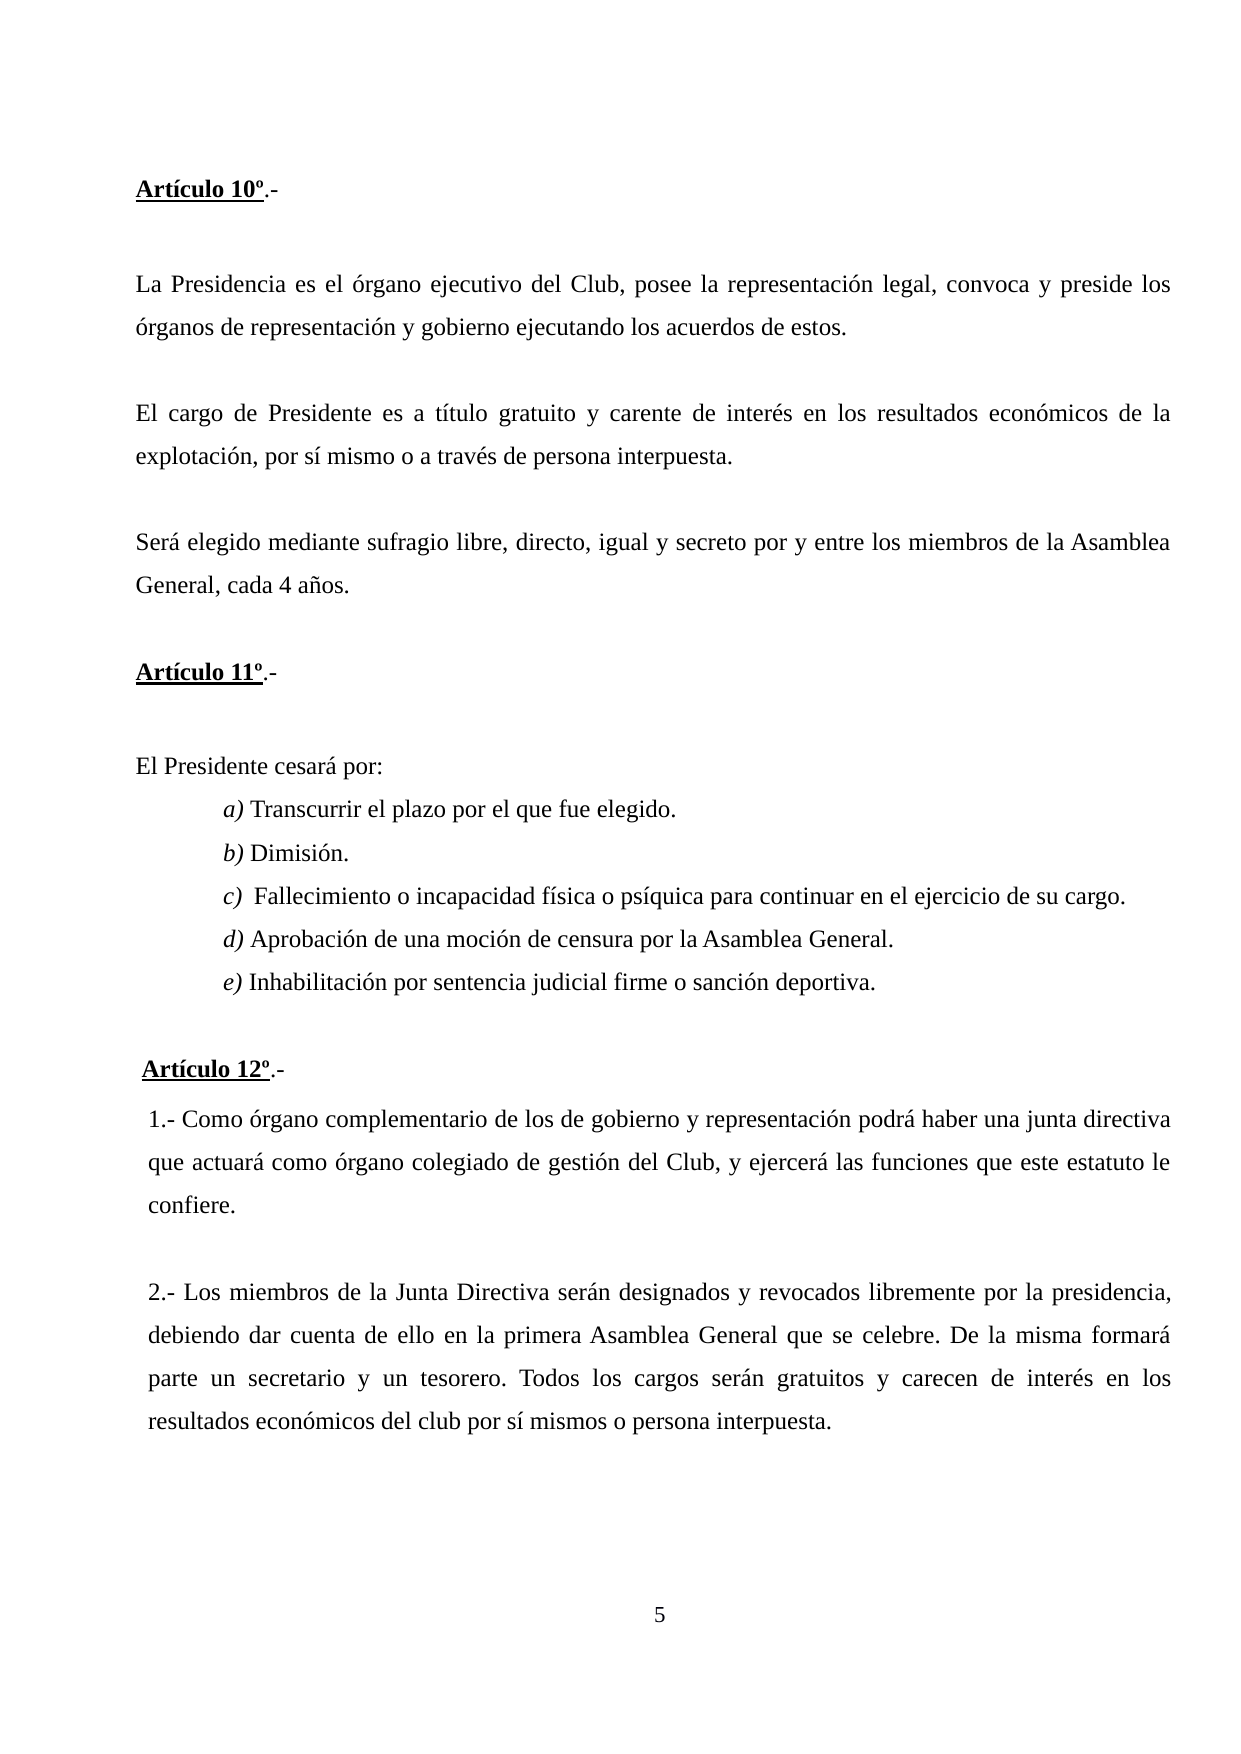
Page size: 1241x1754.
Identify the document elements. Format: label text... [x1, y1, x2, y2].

list Inhabilitación por sentencia judicial firme o sanción deportiva. [223, 967, 1184, 996]
text 1.- Como órgano complementario de los de gobierno y representación podrá haber una junta directiva que actuará como órgano colegiado de gestión del Club, y ejercerá las funciones que este estatuto le confiere. [148, 1104, 1172, 1219]
text La Presidencia es el órgano ejecutivo del Club, posee la representación legal, convoca y preside los órganos de representación y gobierno ejecutando los acuerdos de estos. [135, 269, 1172, 341]
list Transcurrir el plazo por el que fue elegido. [223, 794, 1184, 823]
text Será elegido mediante sufragio libre, directo, igual y secreto por y entre los miembros de la Asamblea General, cada 4 años. [135, 527, 1172, 599]
list Aprobación de una moción de censura por la Asamblea General. [223, 924, 1184, 953]
list Fallecimiento o incapacidad física o psíquica para continuar en el ejercicio de su cargo. [223, 881, 1172, 909]
text El cargo de Presidente es a título gratuito y carente de interés en los resultados económicos de la explotación, por sí mismo o a través de persona interpuesta. [135, 398, 1172, 470]
text Artículo 12º.- [141, 1054, 1172, 1082]
list Dimisión. [223, 838, 1184, 866]
text 2.- Los miembros de la Junta Directiva serán designados y revocados libremente por la presidencia, debiendo dar cuenta de ello en la primera Asamblea General que se celebre. De la misma formará parte un secretario y un tesorero. Todos los cargos serán gratuitos y carecen de interés en los resultados económicos del club por sí mismos o persona interpuesta. [148, 1277, 1172, 1435]
text El Presidente cesará por: [135, 751, 1184, 780]
text Artículo 11º.- [135, 657, 1172, 686]
text Artículo 10º.- [135, 174, 1172, 203]
